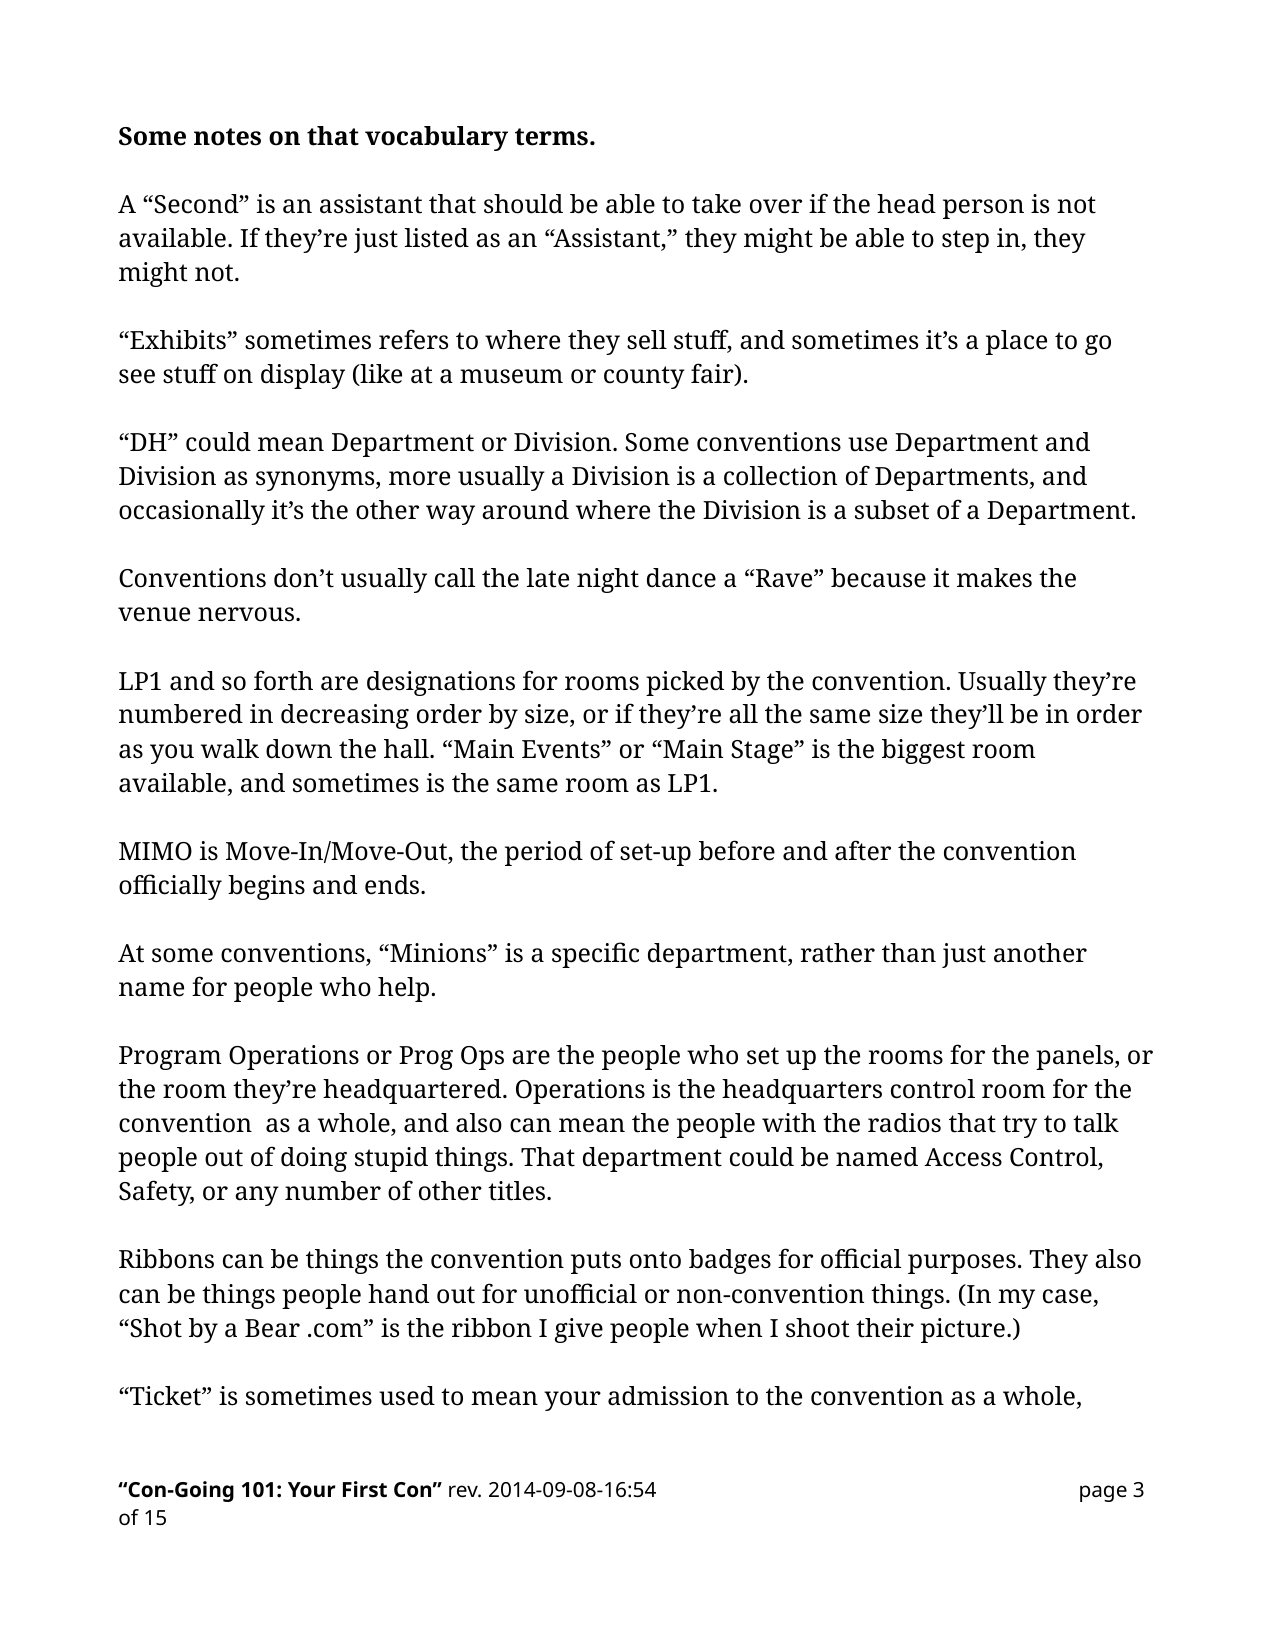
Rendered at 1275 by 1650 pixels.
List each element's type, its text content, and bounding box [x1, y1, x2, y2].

text Conventions don’t usually call the late night dance a “Rave” because it makes the venue nervous. [118, 561, 1157, 629]
text LP1 and so forth are designations for rooms picked by the convention. Usually they’re numbered in decreasing order by size, or if they’re all the same size they’ll be in order as you walk down the hall. “Main Events” or “Main Stage” is the biggest room available, and sometimes is the same room as LP1. [118, 663, 1157, 799]
text “Ticket” is sometimes used to mean your admission to the convention as a whole, [118, 1378, 1157, 1412]
text MIMO is Move-In/Move-Out, the period of set-up before and after the convention officially begins and ends. [118, 833, 1157, 902]
text “Exhibits” sometimes refers to where they sell stuff, and sometimes it’s a place to go see stuff on display (like at a museum or county fair). [118, 322, 1157, 391]
text Program Operations or Prog Ops are the people who set up the rooms for the panels, or the room they’re headquartered. Operations is the headquarters control room for the convention as a whole, and also can mean the people with the radios that try to talk people out of doing stupid things. That department could be named Access Control, Safety, or any number of other titles. [118, 1038, 1157, 1208]
text At some conventions, “Minions” is a specific department, rather than just another name for people who help. [118, 936, 1157, 1004]
text Some notes on that vocabulary terms. [118, 118, 1157, 152]
text “DH” could mean Department or Division. Some conventions use Department and Division as synonyms, more usually a Division is a collection of Departments, and occasionally it’s the other way around where the Division is a subset of a Department. [118, 425, 1157, 527]
text Ribbons can be things the convention puts onto badges for official purposes. They also can be things people hand out for unofficial or non-convention things. (In my case, “Shot by a Bear .com” is the ribbon I give people when I shoot their picture.) [118, 1242, 1157, 1344]
text A “Second” is an assistant that should be able to take over if the head person is not available. If they’re just listed as an “Assistant,” they might be able to step in, they might not. [118, 186, 1157, 288]
